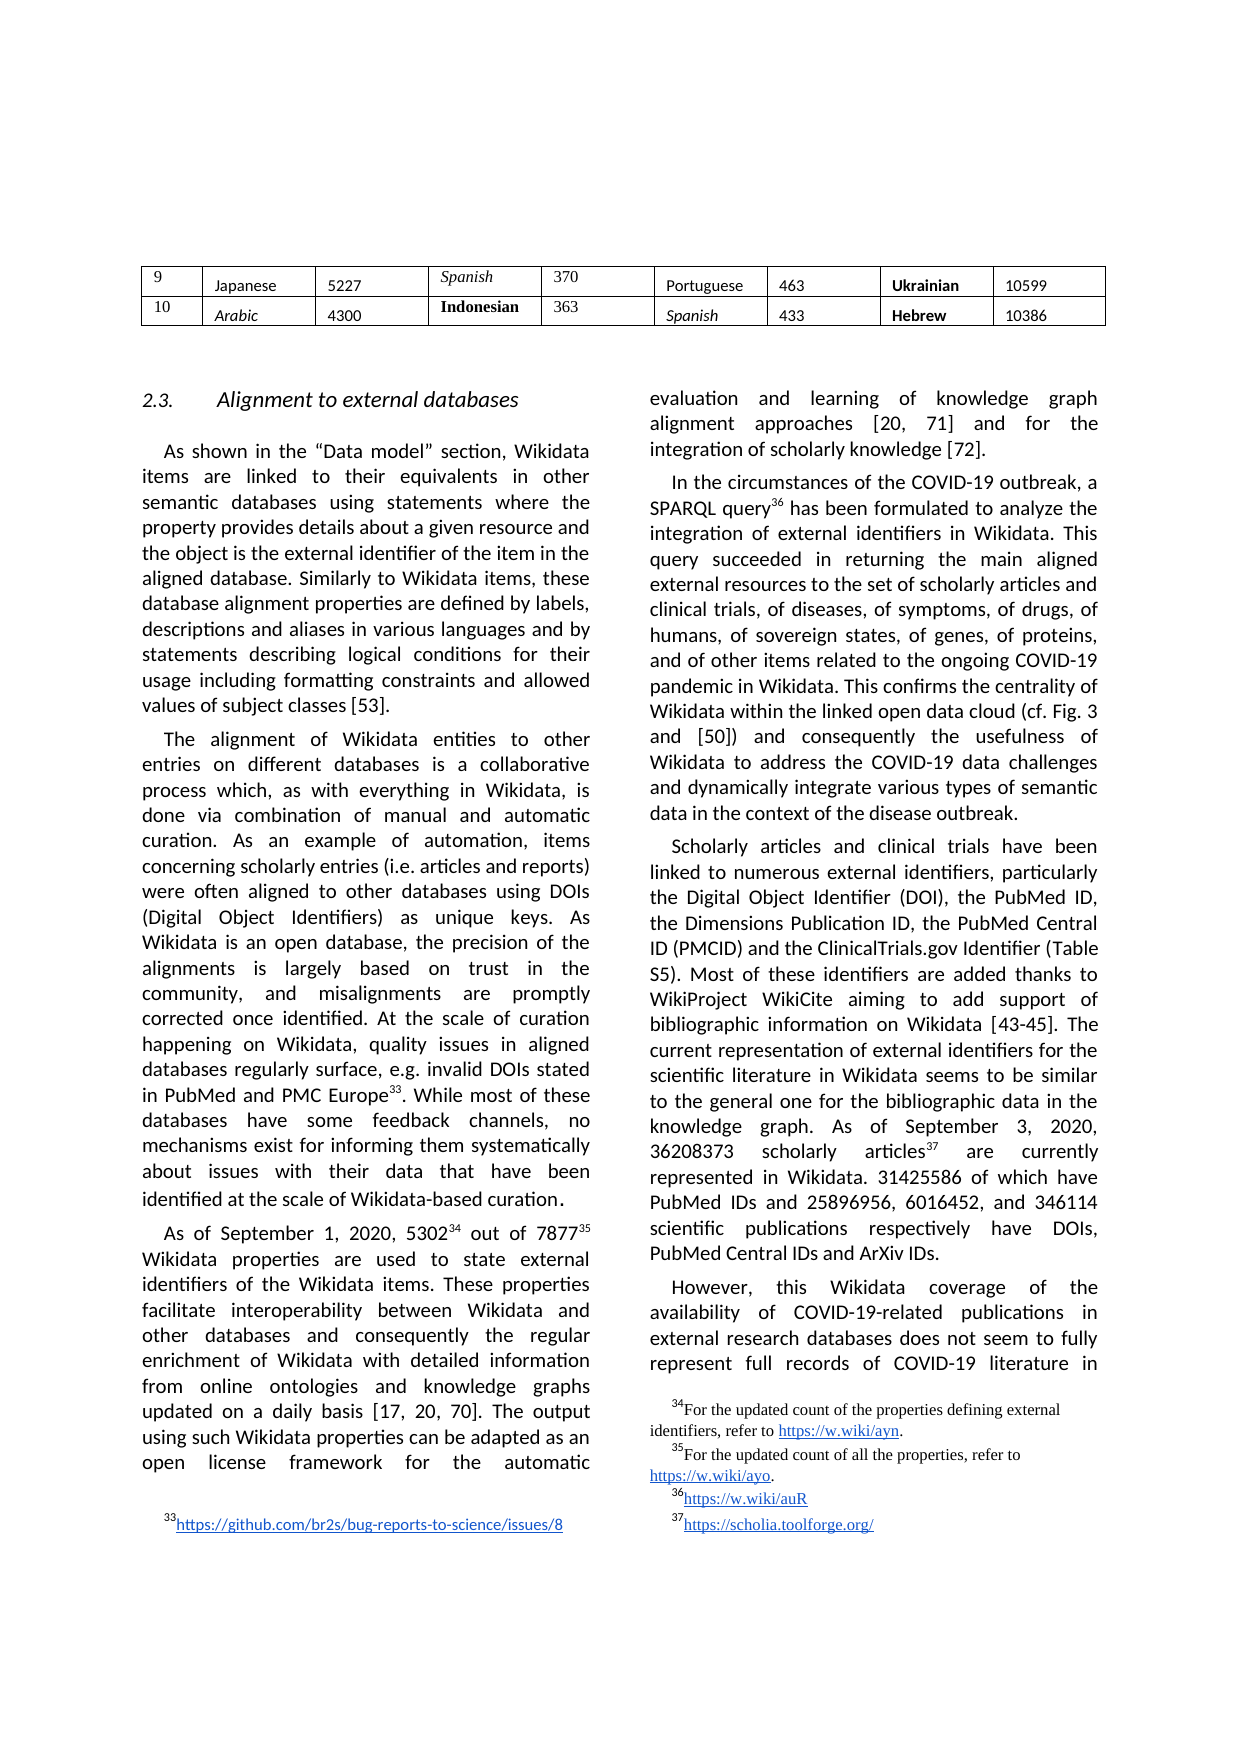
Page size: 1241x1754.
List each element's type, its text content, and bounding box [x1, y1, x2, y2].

text https://w.wiki/auR [649, 1484, 1098, 1510]
table_cell 363 [542, 297, 654, 325]
table_cell 370 [542, 267, 654, 296]
table_cell Spanish [429, 267, 541, 296]
table_cell 10599 [994, 267, 1105, 296]
table_cell Hebrew [881, 297, 993, 325]
text evaluation and learning of knowledge graph alignment approaches [20, 71] and for the integration of scholarly knowledge [72]. [649, 385, 1098, 461]
table_cell 10386 [994, 297, 1105, 325]
table_cell 10 [142, 297, 202, 325]
text https://github.com/br2s/bug-reports-to-science/issues/8 [142, 1510, 591, 1535]
table_cell 9 [142, 267, 202, 296]
table_cell Spanish [655, 297, 767, 325]
text However, this Wikidata coverage of the availability of COVID-19-related publications in external research databases does not seem to fully represent full records of COVID-19 literature in [649, 1274, 1098, 1376]
text Scholarly articles and clinical trials have been linked to numerous external identifiers, particularly the Digital Object Identifier (DOI), the PubMed ID, the Dimensions Publication ID, the PubMed Central ID (PMCID) and the ClinicalTrials.gov Identifier (Table S5). Most of these identifiers are added thanks to WikiProject WikiCite aiming to add support of bibliographic information on Wikidata [43-45]. The current representation of external identifiers for the scientific literature in Wikidata seems to be similar to the general one for the bibliographic data in the knowledge graph. As of September 3, 2020, 36208373 scholarly articles are currently represented in Wikidata. 31425586 of which have PubMed IDs and 25896956, 6016452, and 346114 scientific publications respectively have DOIs, PubMed Central IDs and ArXiv IDs. [649, 834, 1098, 1266]
text https://scholia.toolforge.org/ [649, 1510, 1098, 1535]
table_cell Japanese [203, 267, 315, 296]
table_cell 5227 [316, 267, 428, 296]
table_cell Arabic [203, 297, 315, 325]
text In the circumstances of the COVID-19 outbreak, a SPARQL query has been formulated to analyze the integration of external identifiers in Wikidata. This query succeeded in returning the main aligned external resources to the set of scholarly articles and clinical trials, of diseases, of symptoms, of drugs, of humans, of sovereign states, of genes, of proteins, and of other items related to the ongoing COVID-19 pandemic in Wikidata. This confirms the centrality of Wikidata within the linked open data cloud (cf. Fig. 3 and [50]) and consequently the usefulness of Wikidata to address the COVID-19 data challenges and dynamically integrate various types of semantic data in the context of the disease outbreak. [649, 469, 1098, 825]
text The alignment of Wikidata entities to other entries on different databases is a collaborative process which, as with everything in Wikidata, is done via combination of manual and automatic curation. As an example of automation, items concerning scholarly entries (i.e. articles and reports) were often aligned to other databases using DOIs (Digital Object Identifiers) as unique keys. As Wikidata is an open database, the precision of the alignments is largely based on trust in the community, and misalignments are promptly corrected once identified. At the scale of curation happening on Wikidata, quality issues in aligned databases regularly surface, e.g. invalid DOIs stated in PubMed and PMC Europe. While most of these databases have some feedback channels, no mechanisms exist for informing them systematically about issues with their data that have been identified at the scale of Wikidata-based curation. [142, 726, 591, 1212]
table_cell Ukrainian [881, 267, 993, 296]
text For the updated count of all the properties, refer to https://w.wiki/ayo. [649, 1440, 1098, 1484]
text As of September 1, 2020, 5302 out of 7877 Wikidata properties are used to state external identifiers of the Wikidata items. These properties facilitate interoperability between Wikidata and other databases and consequently the regular enrichment of Wikidata with detailed information from online ontologies and knowledge graphs updated on a daily basis [17, 20, 70]. The output using such Wikidata properties can be adapted as an open license framework for the automatic [142, 1221, 591, 1475]
table_cell 463 [768, 267, 880, 296]
table_cell 4300 [316, 297, 428, 325]
text As shown in the “Data model” section, Wikidata items are linked to their equivalents in other semantic databases using statements where the property provides details about a given resource and the object is the external identifier of the item in the aligned database. Similarly to Wikidata items, these database alignment properties are defined by labels, descriptions and aliases in various languages and by statements describing logical conditions for their usage including formatting constraints and allowed values of subject classes [53]. [142, 438, 591, 718]
table_cell 433 [768, 297, 880, 325]
text For the updated count of the properties defining external identifiers, refer to https://w.wiki/ayn. [649, 1395, 1098, 1440]
table_cell Indonesian [429, 297, 541, 325]
subtitle Alignment to external databases [142, 385, 591, 413]
table_cell Portuguese [655, 267, 767, 296]
